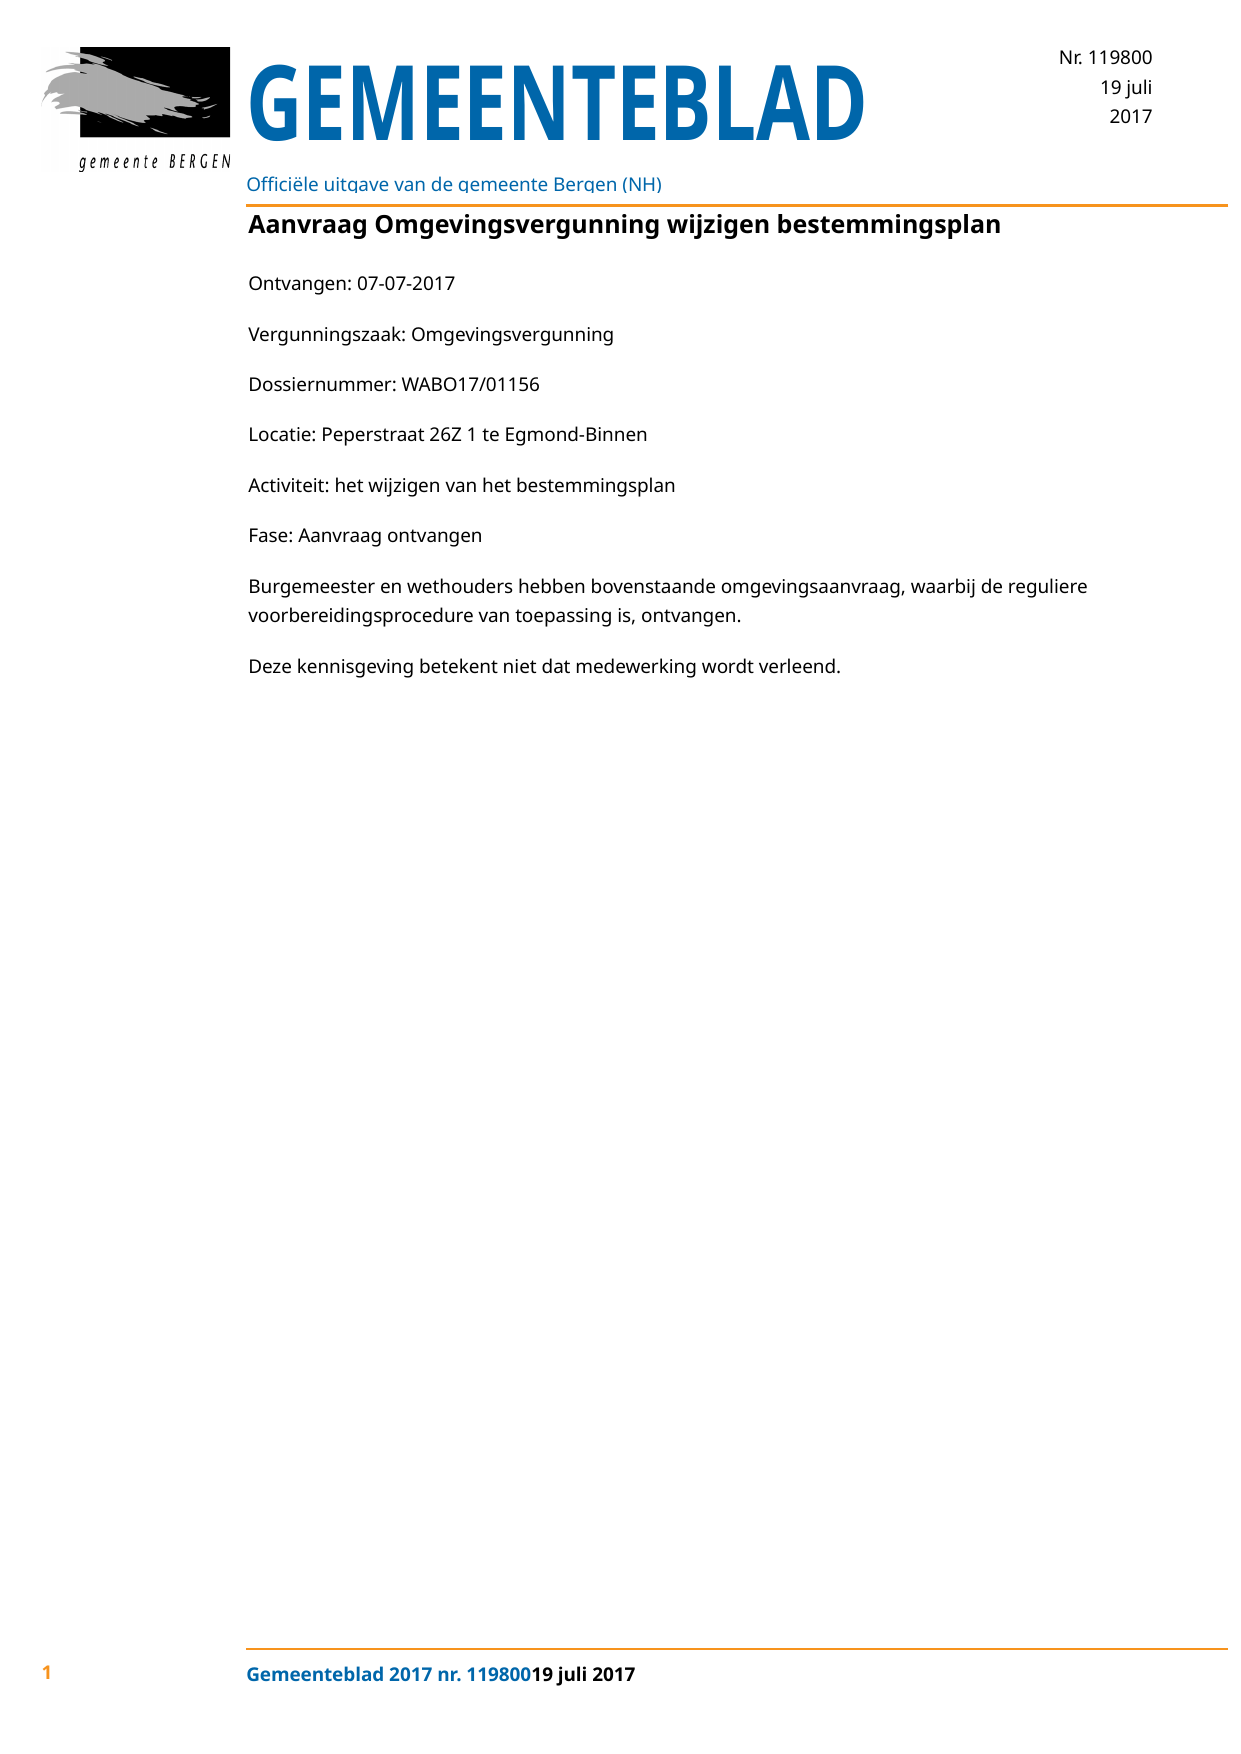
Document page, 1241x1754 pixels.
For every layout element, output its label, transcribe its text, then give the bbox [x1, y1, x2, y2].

text Dossiernummer: WABO17/01156 [248, 371, 1152, 397]
text Vergunningszaak: Omgevingsvergunning [248, 321, 1152, 346]
text Deze kennisgeving betekent niet dat medewerking wordt verleend. [248, 653, 1152, 678]
text Burgemeester en wethouders hebben bovenstaande omgevingsaanvraag, waarbij de reguliere voorbereidingsprocedure van toepassing is, ontvangen. [248, 573, 1152, 628]
text Locatie: Peperstraat 26Z 1 te Egmond-Binnen [248, 422, 1152, 447]
text Fase: Aanvraag ontvangen [248, 522, 1152, 548]
text Activiteit: het wijzigen van het bestemmingsplan [248, 472, 1152, 498]
picture [41, 47, 231, 172]
text Aanvraag Omgevingsvergunning wijzigen bestemmingsplan [248, 207, 1152, 241]
text Ontvangen: 07-07-2017 [248, 270, 1152, 296]
